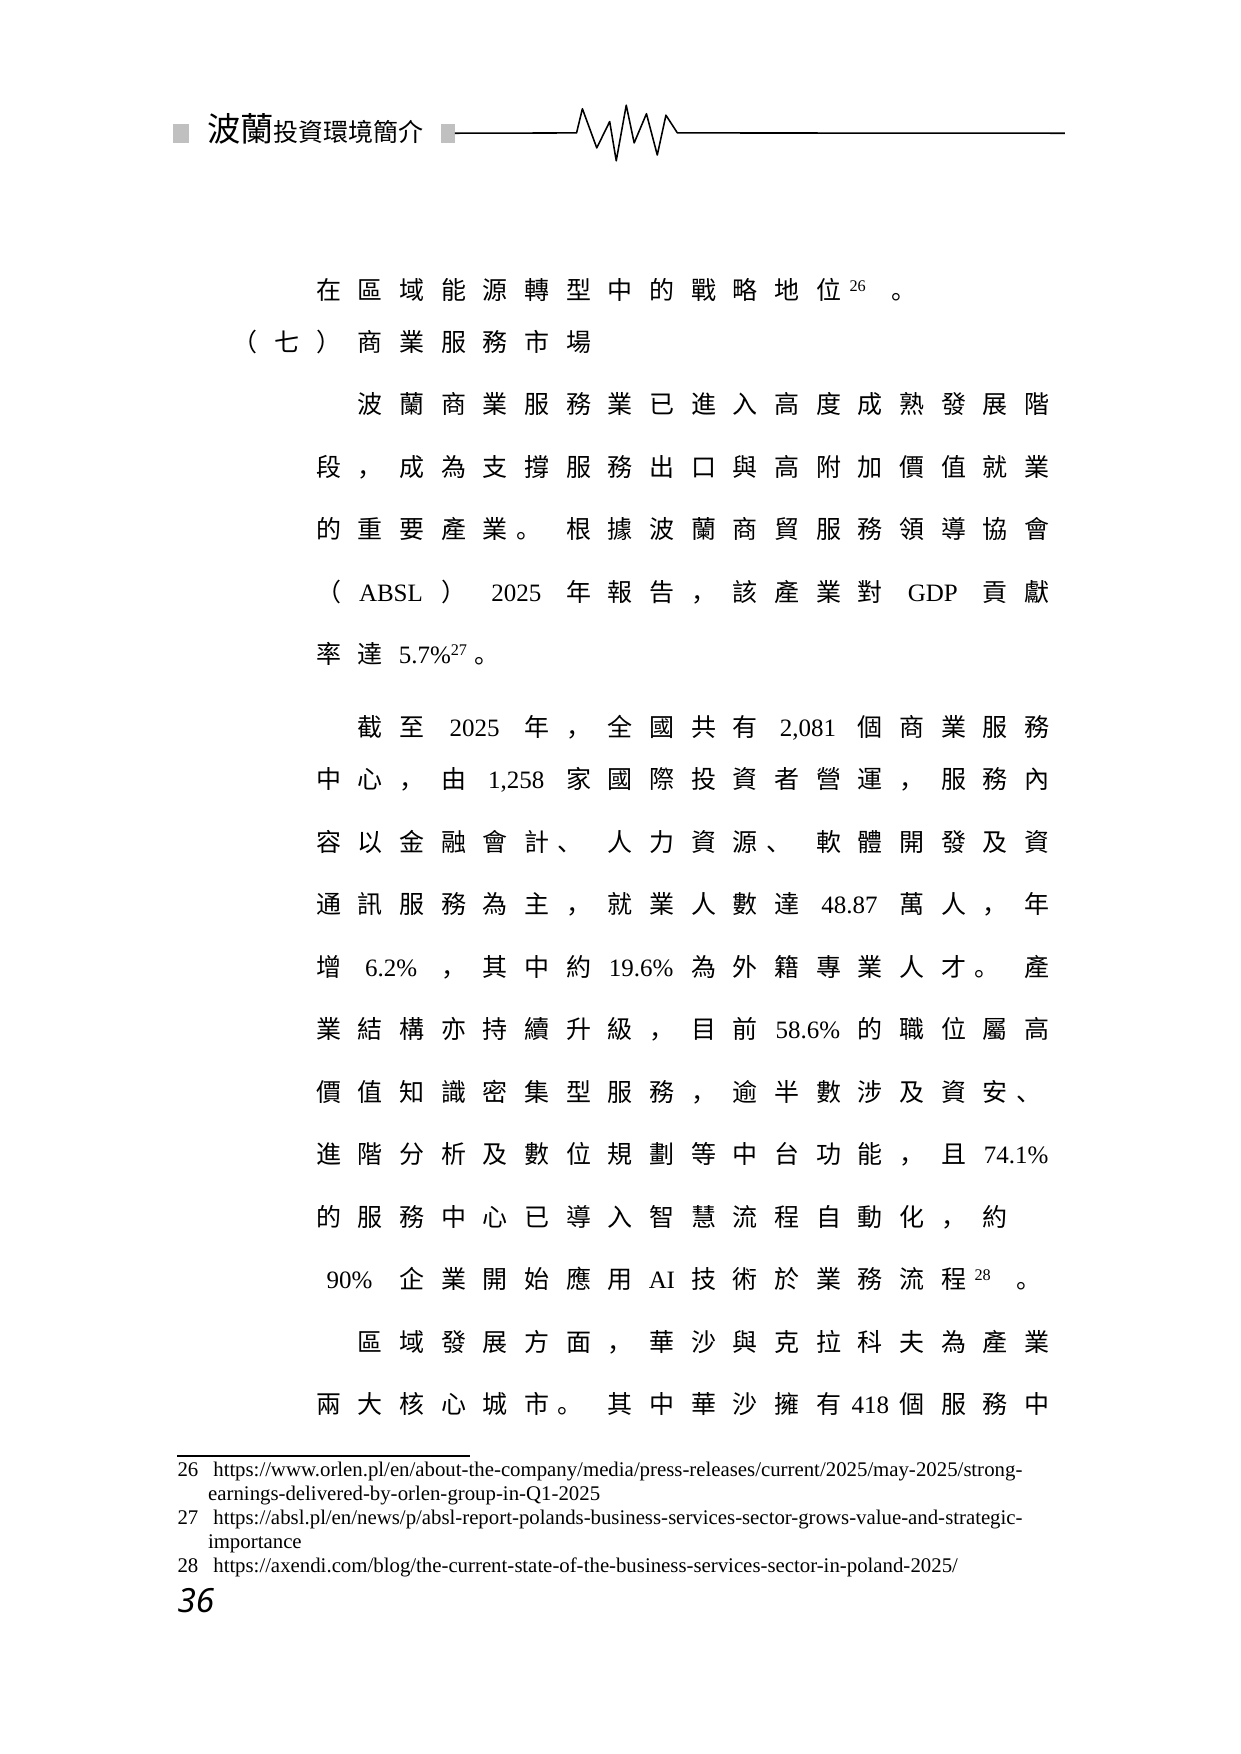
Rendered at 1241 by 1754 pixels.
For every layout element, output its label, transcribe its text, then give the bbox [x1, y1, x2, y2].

text （七）商業服務市場 [207, 299, 1058, 361]
text https://absl.pl/en/news/p/absl-report-polands-business-services-sector-grows-value-and-strategic-importance [177, 1504, 1063, 1553]
text 區域發展方面，華沙與克拉科夫為產業兩大核心城市。其中華沙擁有418個服務中 [281, 1299, 1058, 1424]
text 在區域能源轉型中的戰略地位。 [281, 236, 1058, 299]
text 截至2025年，全國共有2,081個商業服務中心，由1,258家國際投資者營運，服務內容以金融會計、人力資源、軟體開發及資通訊服務為主，就業人數達48.87萬人，年增6.2%，其中約19.6%為外籍專業人才。產業結構亦持續升級，目前58.6%的職位屬高價值知識密集型服務，逾半數涉及資安、進階分析及數位規劃等中台功能，且74.1%的服務中心已導入智慧流程自動化，約90%企業開始應用AI技術於業務流程。 [281, 674, 1058, 1299]
text 波蘭商業服務業已進入高度成熟發展階段，成為支撐服務出口與高附加價值就業的重要產業。根據波蘭商貿服務領導協會（ABSL）2025年報告，該產業對GDP貢獻率達5.7%。 [281, 361, 1058, 674]
text https://www.orlen.pl/en/about-the-company/media/press-releases/current/2025/may-2025/strong-earnings-delivered-by-orlen-group-in-Q1-2025 [177, 1456, 1063, 1504]
text https://axendi.com/blog/the-current-state-of-the-business-services-sector-in-poland-2025/ [177, 1553, 1063, 1577]
